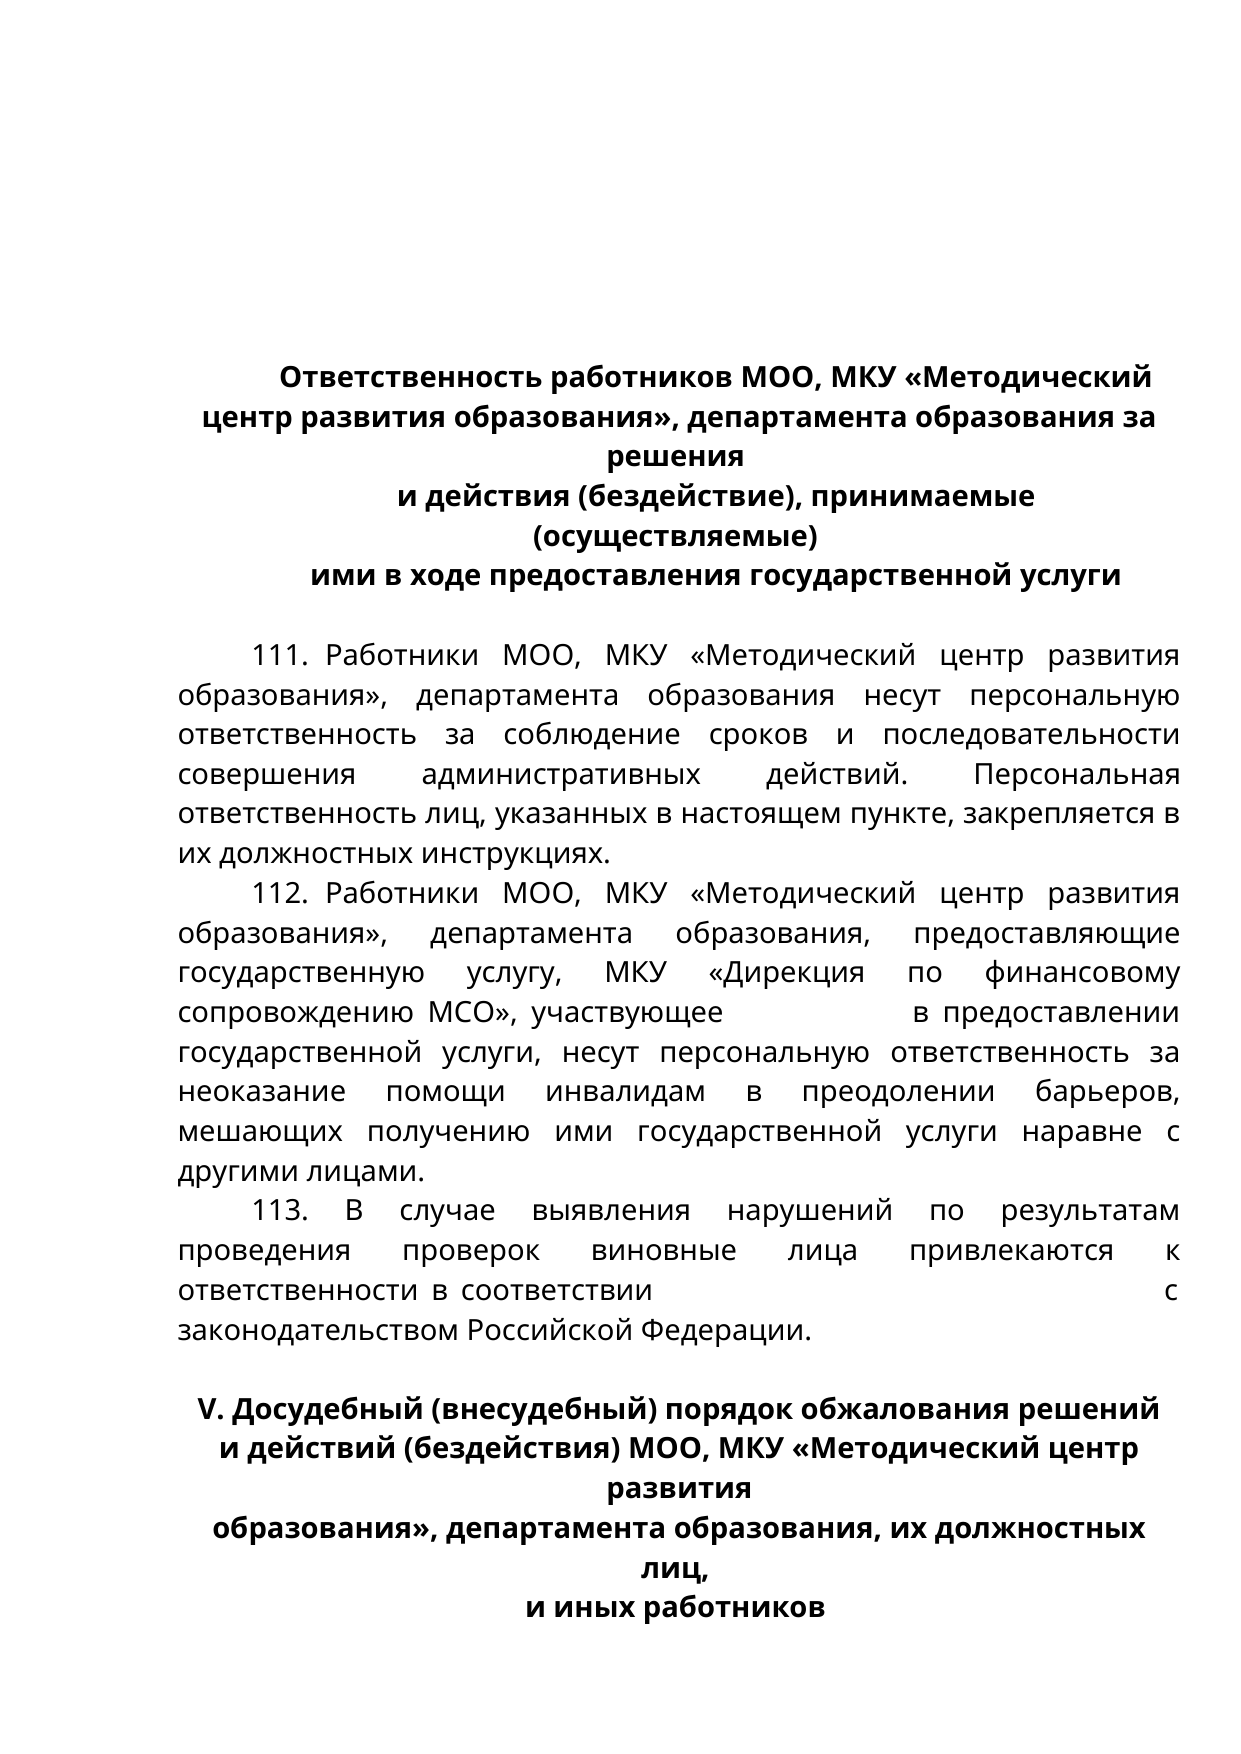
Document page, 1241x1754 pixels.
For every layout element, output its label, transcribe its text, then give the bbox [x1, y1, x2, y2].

text 111. Работники МОО, МКУ «Методический центр развития образования», департамента образования несут персональную ответственность за соблюдение сроков и последовательности совершения административных действий. Персональная ответственность лиц, указанных в настоящем пункте, закрепляется в их должностных инструкциях. [177, 634, 1181, 872]
text и действия (бездействие), принимаемые (осуществляемые) [177, 475, 1181, 555]
title V. Досудебный (внесудебный) порядок обжалования решений [177, 1388, 1181, 1428]
title и действий (бездействия) МОО, МКУ «Методический центр развития [177, 1428, 1181, 1507]
text Ответственность работников МОО, МКУ «Методический центр развития образования», департамента образования за решения [177, 356, 1181, 475]
title и иных работников [177, 1587, 1181, 1626]
text 112. Работники МОО, МКУ «Методический центр развития образования», департамента образования, предоставляющие государственную услугу, МКУ «Дирекция по финансовому сопровождению МСО», участвующее в предоставлении государственной услуги, несут персональную ответственность за неоказание помощи инвалидам в преодолении барьеров, мешающих получению ими государственной услуги наравне с другими лицами. [177, 872, 1181, 1190]
text ими в ходе предоставления государственной услуги [177, 555, 1181, 594]
title образования», департамента образования, их должностных лиц, [177, 1507, 1181, 1587]
title 113. В случае выявления нарушений по результатам проведения проверок виновные лица привлекаются к ответственности в соответствии с законодательством Российской Федерации. [177, 1190, 1181, 1348]
